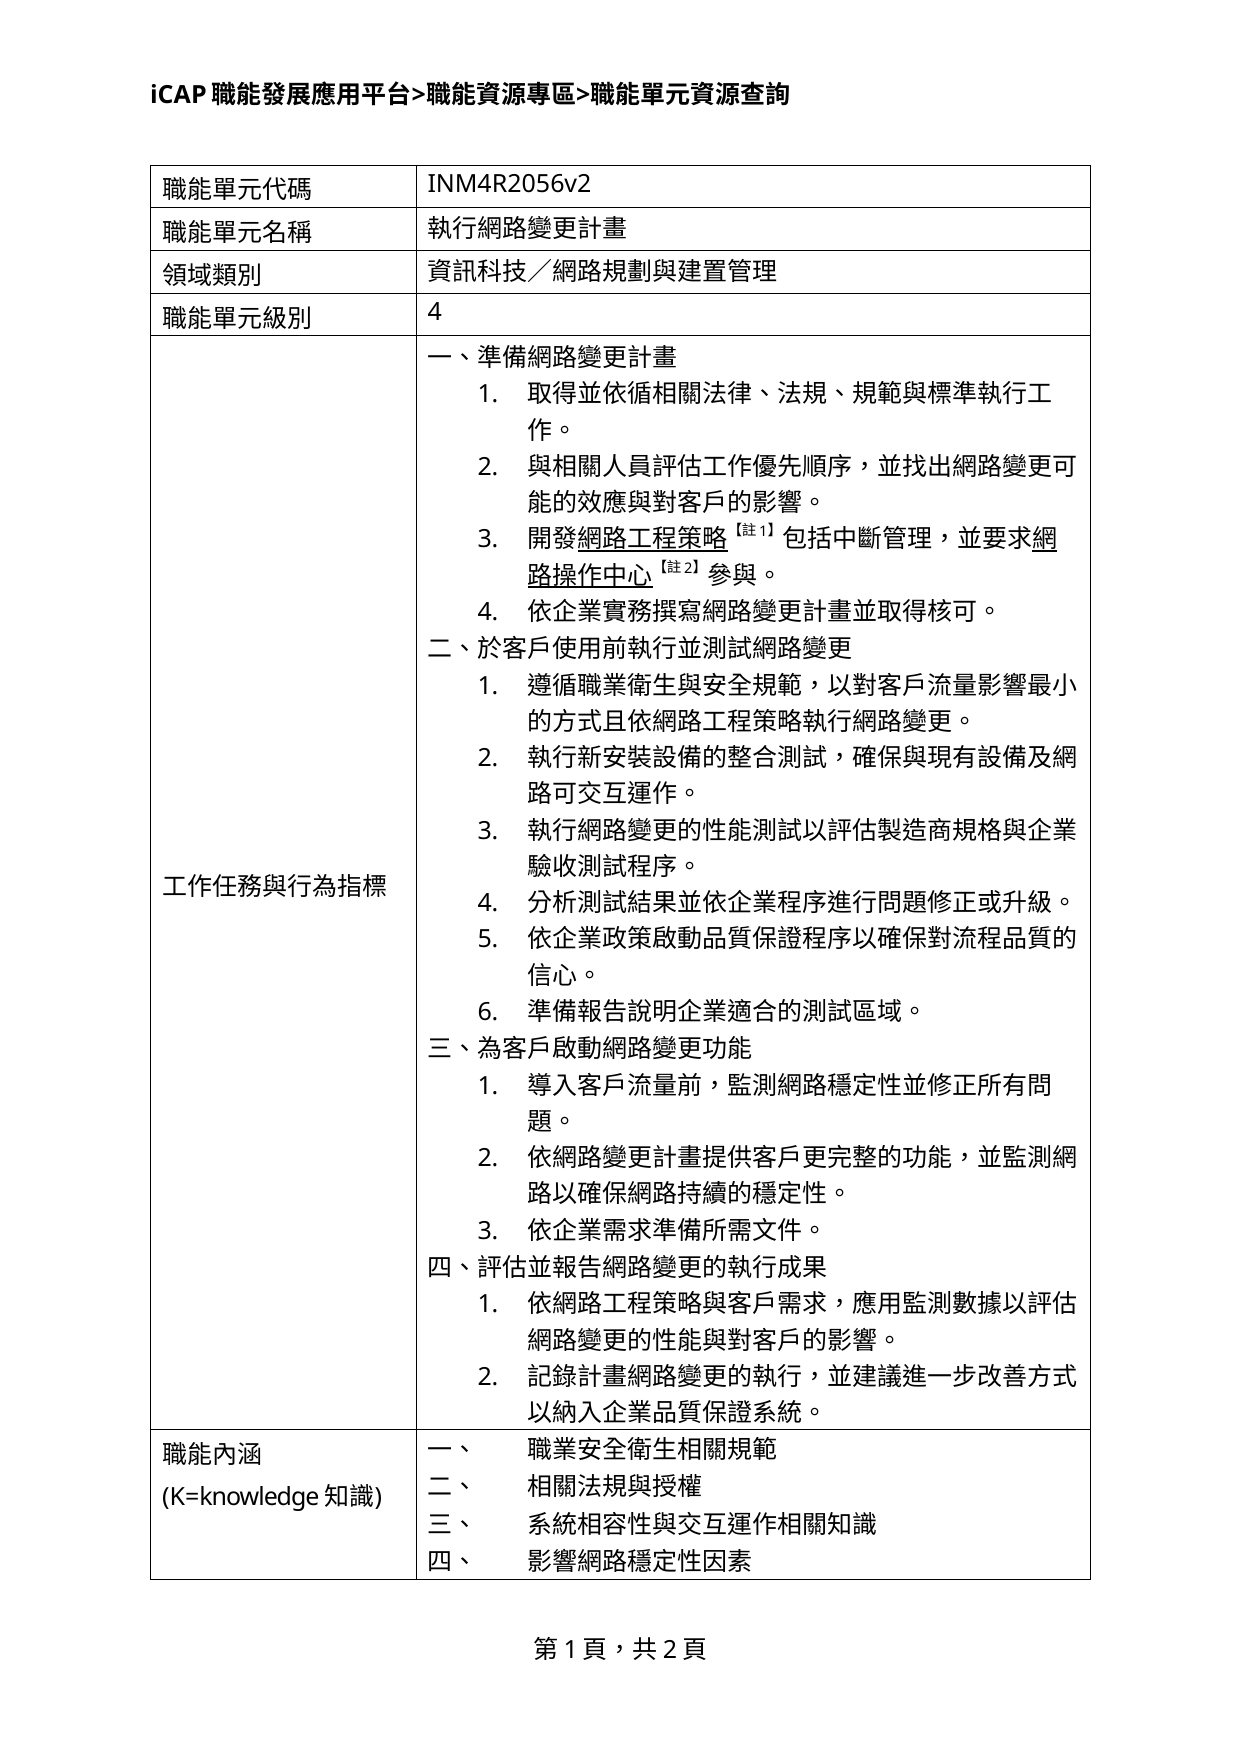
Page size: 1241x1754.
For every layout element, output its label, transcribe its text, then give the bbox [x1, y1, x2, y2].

table_cell 資訊科技／網路規劃與建置管理 [417, 251, 1090, 293]
table_cell 執行網路變更計畫 [417, 208, 1090, 250]
table_cell 職業安全衛生相關規範 相關法規與授權 系統相容性與交互運作相關知識 影響網路穩定性因素 通訊網路概論 品質保證相關知識 [417, 1430, 1090, 1579]
table_cell 領域類別 [151, 251, 416, 293]
table_cell 準備網路變更計畫 取得並依循相關法律、法規、規範與標準執行工作。 與相關人員評估工作優先順序，並找出網路變更可能的效應與對客戶的影響。 開發網路工程策略【註1】包括中斷管理，並要求網路操作中心【註2】參與。 依企業實務撰寫網路變更計畫並取得核可。 於客戶使用前執行並測試網路變更 遵循職業衛生與安全規範，以對客戶流量影響最小的方式且依網路工程策略執行網路變更。 執行新安裝設備的整合測試，確保與現有設備及網路可交互運作。 執行網路變更的性能測試以評估製造商規格與企業驗收測試程序。 分析測試結果並依企業程序進行問題修正或升級。 依企業政策啟動品質保證程序以確保對流程品質的信心。 準備報告說明企業適合的測試區域。 為客戶啟動網路變更功能 導入客戶流量前，監測網路穩定性並修正所有問題。 依網路變更計畫提供客戶更完整的功能，並監測網路以確保網路持續的穩定性。 依企業需求準備所需文件。 評估並報告網路變更的執行成果 依網路工程策略與客戶需求，應用監測數據以評估網路變更的性能與對客戶的影響。 記錄計畫網路變更的執行，並建議進一步改善方式以納入企業品質保證系統。 [417, 336, 1090, 1429]
table_header INM4R2056v2 [417, 166, 1090, 207]
table_cell 職能內涵 (K=knowledge知識) [151, 1430, 416, 1579]
table_cell 職能單元級別 [151, 294, 416, 335]
table_cell 職能單元名稱 [151, 208, 416, 250]
table_header 職能單元代碼 [151, 166, 416, 207]
table_cell 工作任務與行為指標 [151, 336, 416, 1429]
table_cell 4 [417, 294, 1090, 335]
